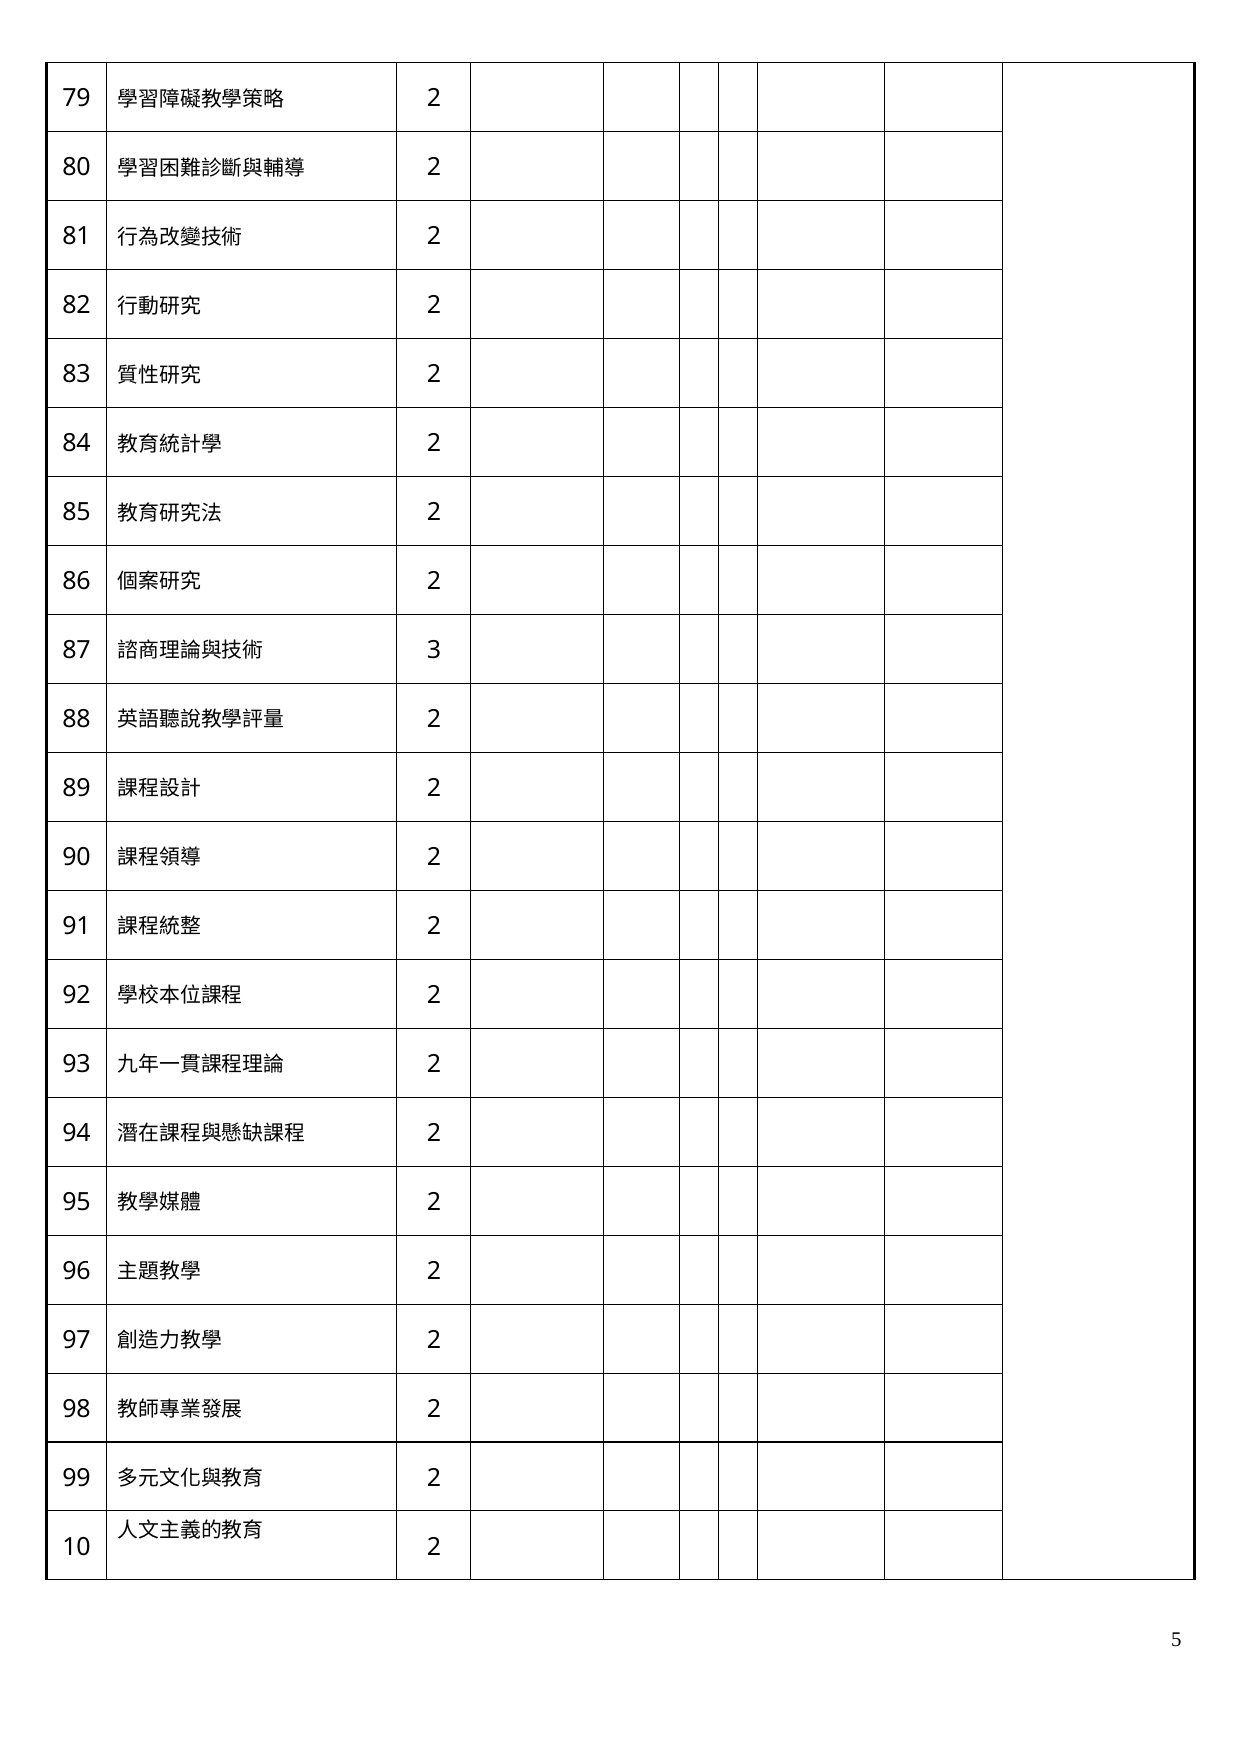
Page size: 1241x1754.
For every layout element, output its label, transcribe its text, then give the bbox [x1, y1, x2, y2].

table_cell [471, 1167, 603, 1234]
table_cell [719, 132, 757, 200]
table_cell 94 [48, 1098, 106, 1166]
table_cell 2 [397, 1098, 470, 1166]
table_cell [885, 615, 1002, 683]
table_cell 93 [48, 1029, 106, 1097]
table_cell 92 [48, 960, 106, 1028]
table_cell 英語聽說教學評量 [107, 684, 396, 752]
table_cell 學習障礙教學策略 [107, 63, 396, 131]
table_cell [680, 822, 718, 890]
table_cell [680, 1098, 718, 1166]
table_cell [604, 339, 679, 407]
table_cell [680, 753, 718, 821]
table_cell [885, 477, 1002, 545]
table_cell 2 [397, 132, 470, 200]
table_cell [680, 960, 718, 1028]
table_cell [885, 1511, 1002, 1579]
table_cell [680, 132, 718, 200]
table_cell [604, 1511, 679, 1579]
table_cell [885, 1443, 1002, 1510]
table_cell [758, 546, 884, 614]
table_cell [758, 408, 884, 476]
table_cell [604, 1167, 679, 1234]
table_cell [471, 1098, 603, 1166]
table_cell [719, 891, 757, 959]
table_cell 2 [397, 546, 470, 614]
table_cell [885, 63, 1002, 131]
table_cell [758, 1098, 884, 1166]
table_cell [719, 1511, 757, 1579]
table_cell [680, 339, 718, 407]
table_cell [680, 1167, 718, 1234]
table_cell 2 [397, 1236, 470, 1303]
table_cell [719, 270, 757, 338]
table_cell [758, 960, 884, 1028]
table_cell [604, 270, 679, 338]
table_cell [758, 270, 884, 338]
table_cell [604, 615, 679, 683]
table_cell [604, 63, 679, 131]
table_cell [719, 546, 757, 614]
table_cell [719, 1098, 757, 1166]
table_cell [885, 339, 1002, 407]
table_cell [885, 1305, 1002, 1372]
table_cell 九年一貫課程理論 [107, 1029, 396, 1097]
table_cell [758, 1374, 884, 1441]
table_cell 2 [397, 1167, 470, 1234]
table_cell [604, 1305, 679, 1372]
table_cell 行為改變技術 [107, 201, 396, 269]
table_cell [758, 63, 884, 131]
table_cell [758, 1167, 884, 1234]
table_cell [758, 822, 884, 890]
table_cell [604, 1098, 679, 1166]
table_cell [471, 615, 603, 683]
table_cell [758, 891, 884, 959]
table_cell 諮商理論與技術 [107, 615, 396, 683]
table_cell [885, 132, 1002, 200]
table_cell 主題教學 [107, 1236, 396, 1303]
table_cell 學習困難診斷與輔導 [107, 132, 396, 200]
table_cell [471, 753, 603, 821]
table_cell 3 [397, 615, 470, 683]
table_cell [719, 63, 757, 131]
table_cell 2 [397, 891, 470, 959]
table_cell [471, 1443, 603, 1510]
table_cell 99 [48, 1443, 106, 1510]
table_cell [758, 1305, 884, 1372]
table_cell [885, 753, 1002, 821]
table_cell 2 [397, 270, 470, 338]
table_cell [471, 1511, 603, 1579]
table_cell 2 [397, 753, 470, 821]
table_cell [719, 753, 757, 821]
table_cell 2 [397, 1511, 470, 1579]
table_cell [604, 684, 679, 752]
table_cell [719, 1374, 757, 1441]
table_cell 2 [397, 1305, 470, 1372]
table_cell [719, 1029, 757, 1097]
table_cell [885, 1029, 1002, 1097]
table_cell [885, 1374, 1002, 1441]
table_cell [719, 1443, 757, 1510]
table_cell 2 [397, 63, 470, 131]
table_cell 2 [397, 1374, 470, 1441]
table_cell [758, 1029, 884, 1097]
table_cell [885, 270, 1002, 338]
table_cell 課程設計 [107, 753, 396, 821]
table_cell [604, 1374, 679, 1441]
table_cell [604, 1029, 679, 1097]
table_cell [680, 408, 718, 476]
table_cell [471, 270, 603, 338]
table_cell [719, 1236, 757, 1303]
table_cell 教師專業發展 [107, 1374, 396, 1441]
table_cell 95 [48, 1167, 106, 1234]
table_cell 2 [397, 408, 470, 476]
table_cell 80 [48, 132, 106, 200]
table_cell [471, 339, 603, 407]
table_cell [471, 1305, 603, 1372]
table_cell [604, 201, 679, 269]
table_cell [719, 684, 757, 752]
table_cell [680, 546, 718, 614]
table_cell [680, 1511, 718, 1579]
table_cell 學校本位課程 [107, 960, 396, 1028]
table_cell [758, 1236, 884, 1303]
table_cell 2 [397, 960, 470, 1028]
table_cell [885, 1098, 1002, 1166]
table_cell [471, 63, 603, 131]
table_cell [885, 822, 1002, 890]
table_cell 85 [48, 477, 106, 545]
table_cell [471, 684, 603, 752]
table_cell 教育研究法 [107, 477, 396, 545]
table_cell 教學媒體 [107, 1167, 396, 1234]
table_cell [719, 1167, 757, 1234]
table_cell [680, 1305, 718, 1372]
table_cell 98 [48, 1374, 106, 1441]
table_cell 2 [397, 1443, 470, 1510]
table_cell [719, 1305, 757, 1372]
table_cell 82 [48, 270, 106, 338]
table_cell 88 [48, 684, 106, 752]
table_cell [604, 1443, 679, 1510]
table_cell 潛在課程與懸缺課程 [107, 1098, 396, 1166]
table_cell [885, 684, 1002, 752]
table_cell [680, 63, 718, 131]
table_cell [758, 684, 884, 752]
table_cell [885, 1236, 1002, 1303]
table_cell [719, 960, 757, 1028]
table_cell [471, 960, 603, 1028]
table_cell [719, 408, 757, 476]
table_cell [719, 201, 757, 269]
table_cell [758, 1511, 884, 1579]
table_cell 2 [397, 1029, 470, 1097]
table_cell 2 [397, 201, 470, 269]
table_cell 87 [48, 615, 106, 683]
table_cell 91 [48, 891, 106, 959]
table_cell [471, 1236, 603, 1303]
table_cell 96 [48, 1236, 106, 1303]
table_cell 2 [397, 822, 470, 890]
table_cell [604, 132, 679, 200]
table_cell [680, 615, 718, 683]
table_cell 人文主義的教育 [107, 1511, 396, 1579]
table_cell [758, 477, 884, 545]
table_cell [680, 1236, 718, 1303]
table_cell [680, 1374, 718, 1441]
table_cell [719, 822, 757, 890]
table_cell 84 [48, 408, 106, 476]
table_cell 79 [48, 63, 106, 131]
table_cell 創造力教學 [107, 1305, 396, 1372]
table_cell 個案研究 [107, 546, 396, 614]
table_cell 10 [48, 1511, 106, 1579]
table_cell [885, 960, 1002, 1028]
table_cell [471, 132, 603, 200]
table_cell [604, 477, 679, 545]
table_cell [719, 477, 757, 545]
table_cell 97 [48, 1305, 106, 1372]
table_cell 90 [48, 822, 106, 890]
table_cell [604, 1236, 679, 1303]
table_cell [885, 408, 1002, 476]
table_cell [680, 684, 718, 752]
table_cell [758, 753, 884, 821]
table_cell [885, 201, 1002, 269]
table_cell [680, 477, 718, 545]
table_cell 教育統計學 [107, 408, 396, 476]
table_cell 2 [397, 684, 470, 752]
table_cell [604, 753, 679, 821]
table_cell [604, 822, 679, 890]
table_cell 81 [48, 201, 106, 269]
table_cell [471, 546, 603, 614]
table_cell [719, 339, 757, 407]
table_cell 質性研究 [107, 339, 396, 407]
table_cell [885, 1167, 1002, 1234]
table_cell [885, 891, 1002, 959]
table_cell [719, 615, 757, 683]
table_cell [680, 1443, 718, 1510]
table_cell [471, 891, 603, 959]
table_cell [758, 132, 884, 200]
table_cell [471, 477, 603, 545]
table_cell [680, 1029, 718, 1097]
table_cell 83 [48, 339, 106, 407]
table_cell [471, 1374, 603, 1441]
table_cell 86 [48, 546, 106, 614]
table_cell 課程統整 [107, 891, 396, 959]
table_cell 行動研究 [107, 270, 396, 338]
table_cell [1003, 63, 1193, 1579]
table_cell 89 [48, 753, 106, 821]
table_cell [604, 546, 679, 614]
table_cell [758, 615, 884, 683]
table_cell [471, 1029, 603, 1097]
table_cell [604, 408, 679, 476]
table_cell [758, 201, 884, 269]
table_cell [680, 201, 718, 269]
table_cell [680, 270, 718, 338]
table_cell 多元文化與教育 [107, 1443, 396, 1510]
table_cell [758, 339, 884, 407]
table_cell [471, 408, 603, 476]
table_cell [471, 822, 603, 890]
table_cell [680, 891, 718, 959]
table_cell 課程領導 [107, 822, 396, 890]
table_cell 2 [397, 477, 470, 545]
table_cell [885, 546, 1002, 614]
table_cell [471, 201, 603, 269]
table_cell [758, 1443, 884, 1510]
table_cell [604, 891, 679, 959]
table_cell [604, 960, 679, 1028]
table_cell 2 [397, 339, 470, 407]
